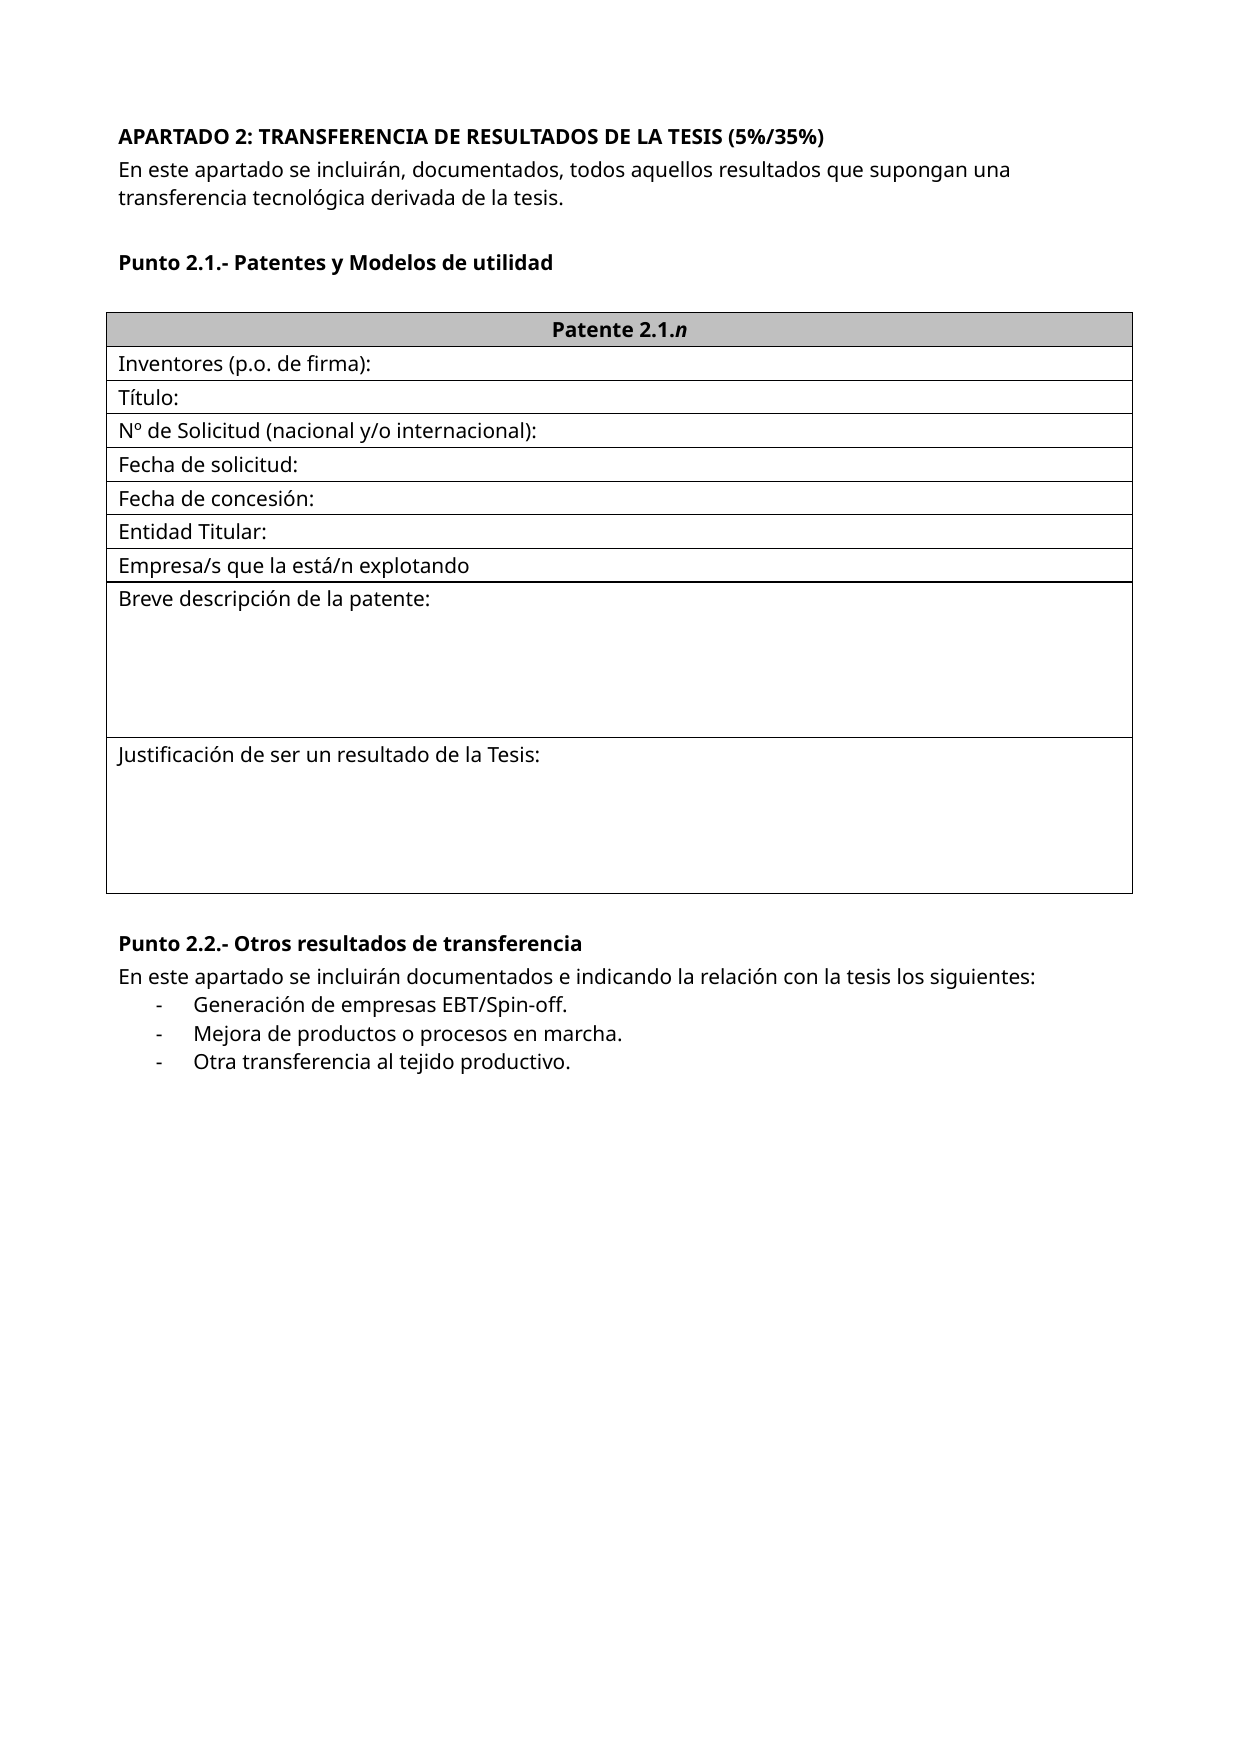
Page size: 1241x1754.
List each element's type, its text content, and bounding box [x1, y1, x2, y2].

table_cell Breve descripción de la patente: [107, 583, 1132, 737]
table_cell Fecha de solicitud: [107, 448, 1132, 481]
text Punto 2.2.- Otros resultados de transferencia [118, 929, 1122, 958]
list Generación de empresas EBT/Spin-off. [156, 990, 1122, 1019]
table_cell Justificación de ser un resultado de la Tesis: [107, 738, 1132, 893]
table_cell Entidad Titular: [107, 515, 1132, 548]
table_cell Título: [107, 381, 1132, 413]
text En este apartado se incluirán documentados e indicando la relación con la tesis los siguientes: [118, 962, 1122, 990]
table_cell Fecha de concesión: [107, 482, 1132, 514]
text En este apartado se incluirán, documentados, todos aquellos resultados que supongan una transferencia tecnológica derivada de la tesis. [118, 155, 1122, 212]
table_header Patente 2.1.n [107, 313, 1132, 346]
text Punto 2.1.- Patentes y Modelos de utilidad [118, 248, 1122, 277]
list Mejora de productos o procesos en marcha. [156, 1019, 1122, 1047]
table_cell Inventores (p.o. de firma): [107, 347, 1132, 379]
list Otra transferencia al tejido productivo. [156, 1047, 1122, 1076]
table_cell Empresa/s que la está/n explotando [107, 549, 1132, 581]
text APARTADO 2: TRANSFERENCIA DE RESULTADOS DE LA TESIS (5%/35%) [118, 122, 1122, 151]
table_cell Nº de Solicitud (nacional y/o internacional): [107, 414, 1132, 447]
